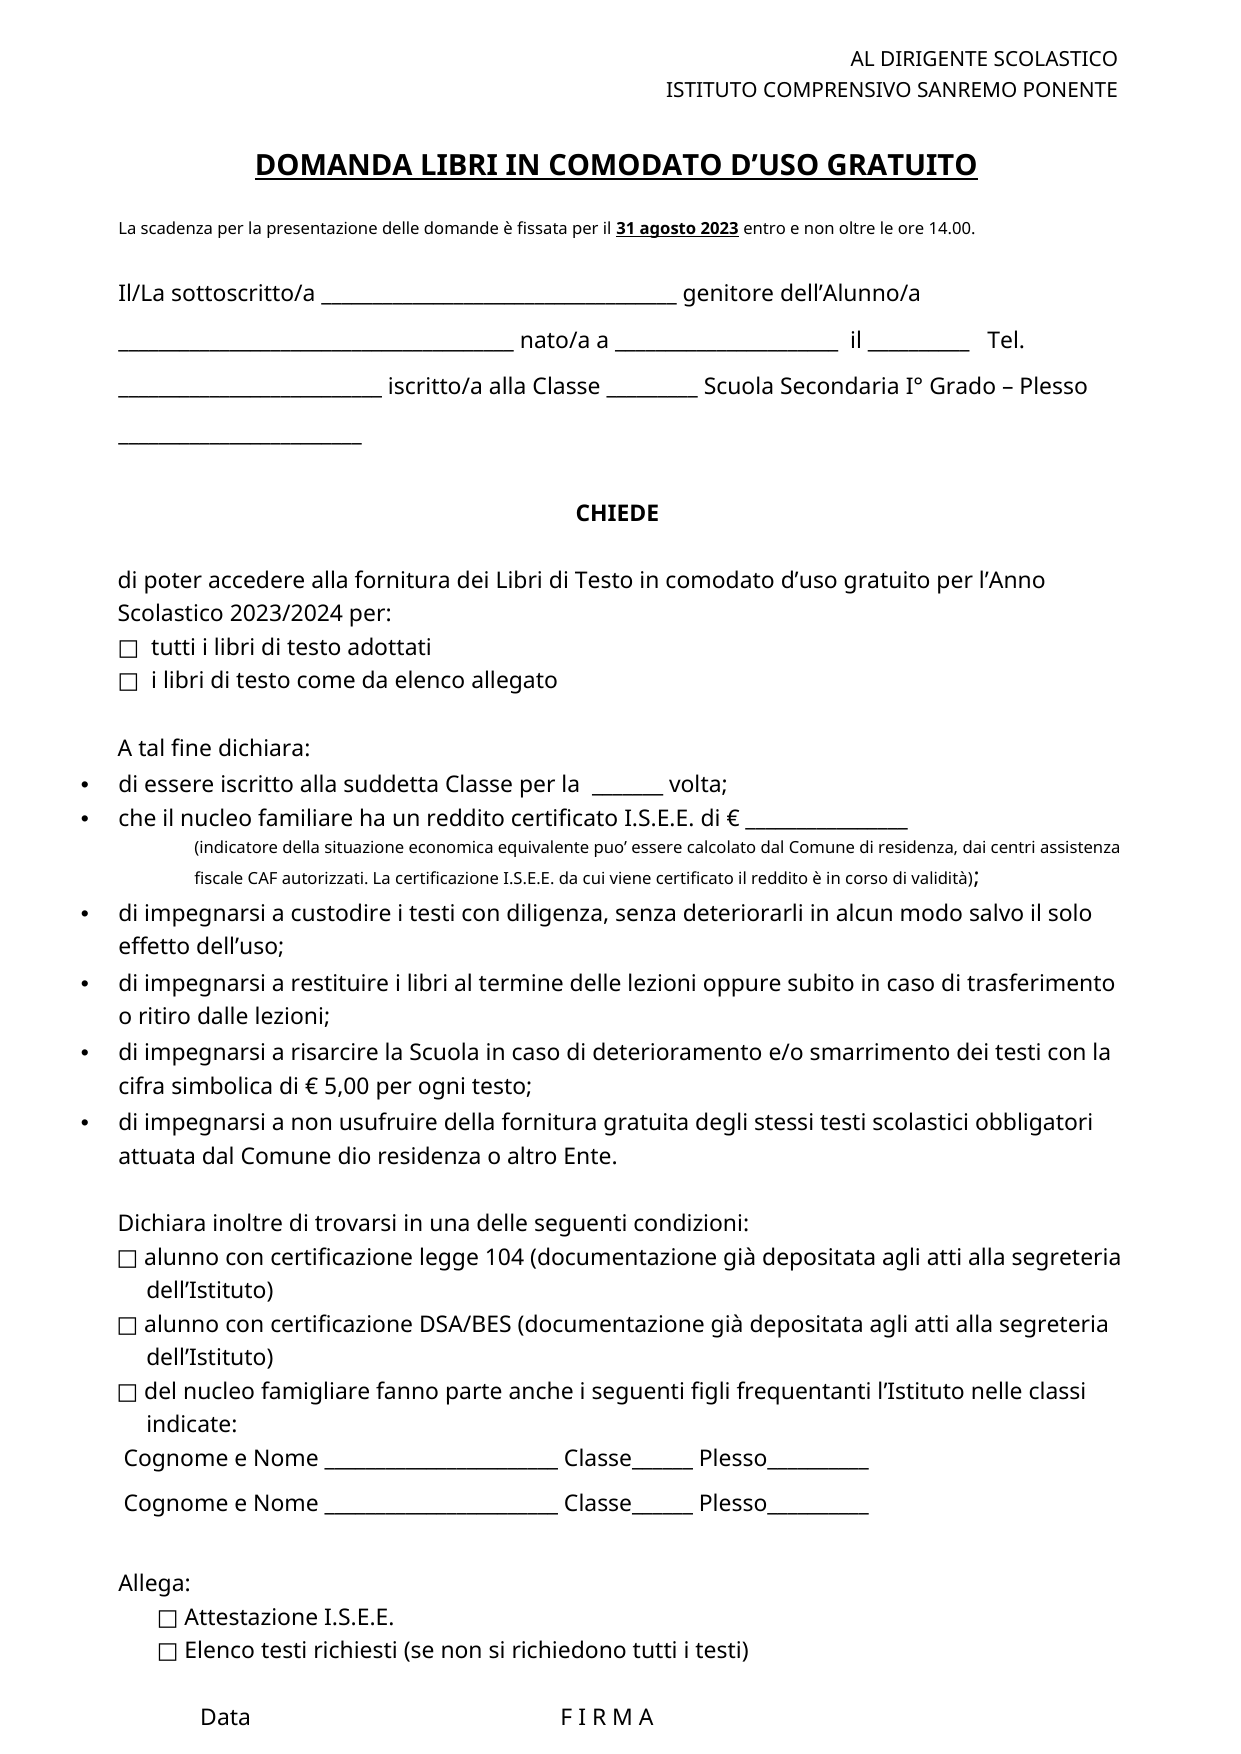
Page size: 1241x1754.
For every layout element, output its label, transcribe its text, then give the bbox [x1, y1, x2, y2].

text Cognome e Nome _______________________ Classe______ Plesso__________ [117, 1442, 1129, 1473]
text ISTITUTO COMPRENSIVO SANREMO PONENTE [118, 75, 1123, 103]
list di essere iscritto alla suddetta Classe per la _______ volta; [81, 768, 1129, 799]
text Data F I R M A [194, 1701, 1129, 1732]
text DOMANDA LIBRI IN COMODATO D’USO GRATUITO [118, 144, 1122, 184]
text A tal fine dichiara: [117, 731, 1129, 763]
list di impegnarsi a restituire i libri al termine delle lezioni oppure subito in caso di trasferimento o ritiro dalle lezioni; [81, 966, 1129, 1031]
text □ Attestazione I.S.E.E. [157, 1601, 1129, 1632]
list di impegnarsi a non usufruire della fornitura gratuita degli stessi testi scolastici obbligatori attuata dal Comune dio residenza o altro Ente. [81, 1106, 1129, 1171]
list di impegnarsi a risarcire la Scuola in caso di deterioramento e/o smarrimento dei testi con la cifra simbolica di € 5,00 per ogni testo; [81, 1036, 1129, 1101]
list che il nucleo familiare ha un reddito certificato I.S.E.E. di € ________________ [81, 802, 1129, 833]
text AL DIRIGENTE SCOLASTICO [87, 44, 1123, 73]
text □ alunno con certificazione DSA/BES (documentazione già depositata agli atti alla segreteria dell’Istituto) [116, 1307, 1152, 1372]
text di poter accedere alla fornitura dei Libri di Testo in comodato d’uso gratuito per l’Anno Scolastico 2023/2024 per: [117, 564, 1129, 628]
text CHIEDE [118, 497, 1122, 528]
text □ Elenco testi richiesti (se non si richiedono tutti i testi) [157, 1634, 1129, 1665]
text □ tutti i libri di testo adottati [117, 631, 1129, 662]
text (indicatore della situazione economica equivalente puo’ essere calcolato dal Comune di residenza, dai centri assistenza fiscale CAF autorizzati. La certificazione I.S.E.E. da cui viene certificato il reddito è in corso di validità); [194, 835, 1129, 891]
list di impegnarsi a custodire i testi con diligenza, senza deteriorarli in alcun modo salvo il solo effetto dell’uso; [81, 897, 1129, 961]
text □ del nucleo famigliare fanno parte anche i seguenti figli frequentanti l’Istituto nelle classi indicate: [116, 1374, 1129, 1439]
text Allega: [118, 1567, 1129, 1598]
text Cognome e Nome _______________________ Classe______ Plesso__________ [117, 1487, 1129, 1518]
text Dichiara inoltre di trovarsi in una delle seguenti condizioni: [117, 1207, 1129, 1238]
text □ alunno con certificazione legge 104 (documentazione già depositata agli atti alla segreteria dell’Istituto) [116, 1240, 1129, 1305]
text Il/La sottoscritto/a ___________________________________ genitore dell’Alunno/a _______________________________________ nato/a a ______________________ il __________ Tel. __________________________ iscritto/a alla Classe _________ Scuola Secondaria I° Grado – Plesso ________________________ [118, 277, 1129, 448]
text □ i libri di testo come da elenco allegato [117, 664, 1129, 696]
text La scadenza per la presentazione delle domande è fissata per il 31 agosto 2023 entro e non oltre le ore 14.00. [118, 217, 1129, 239]
